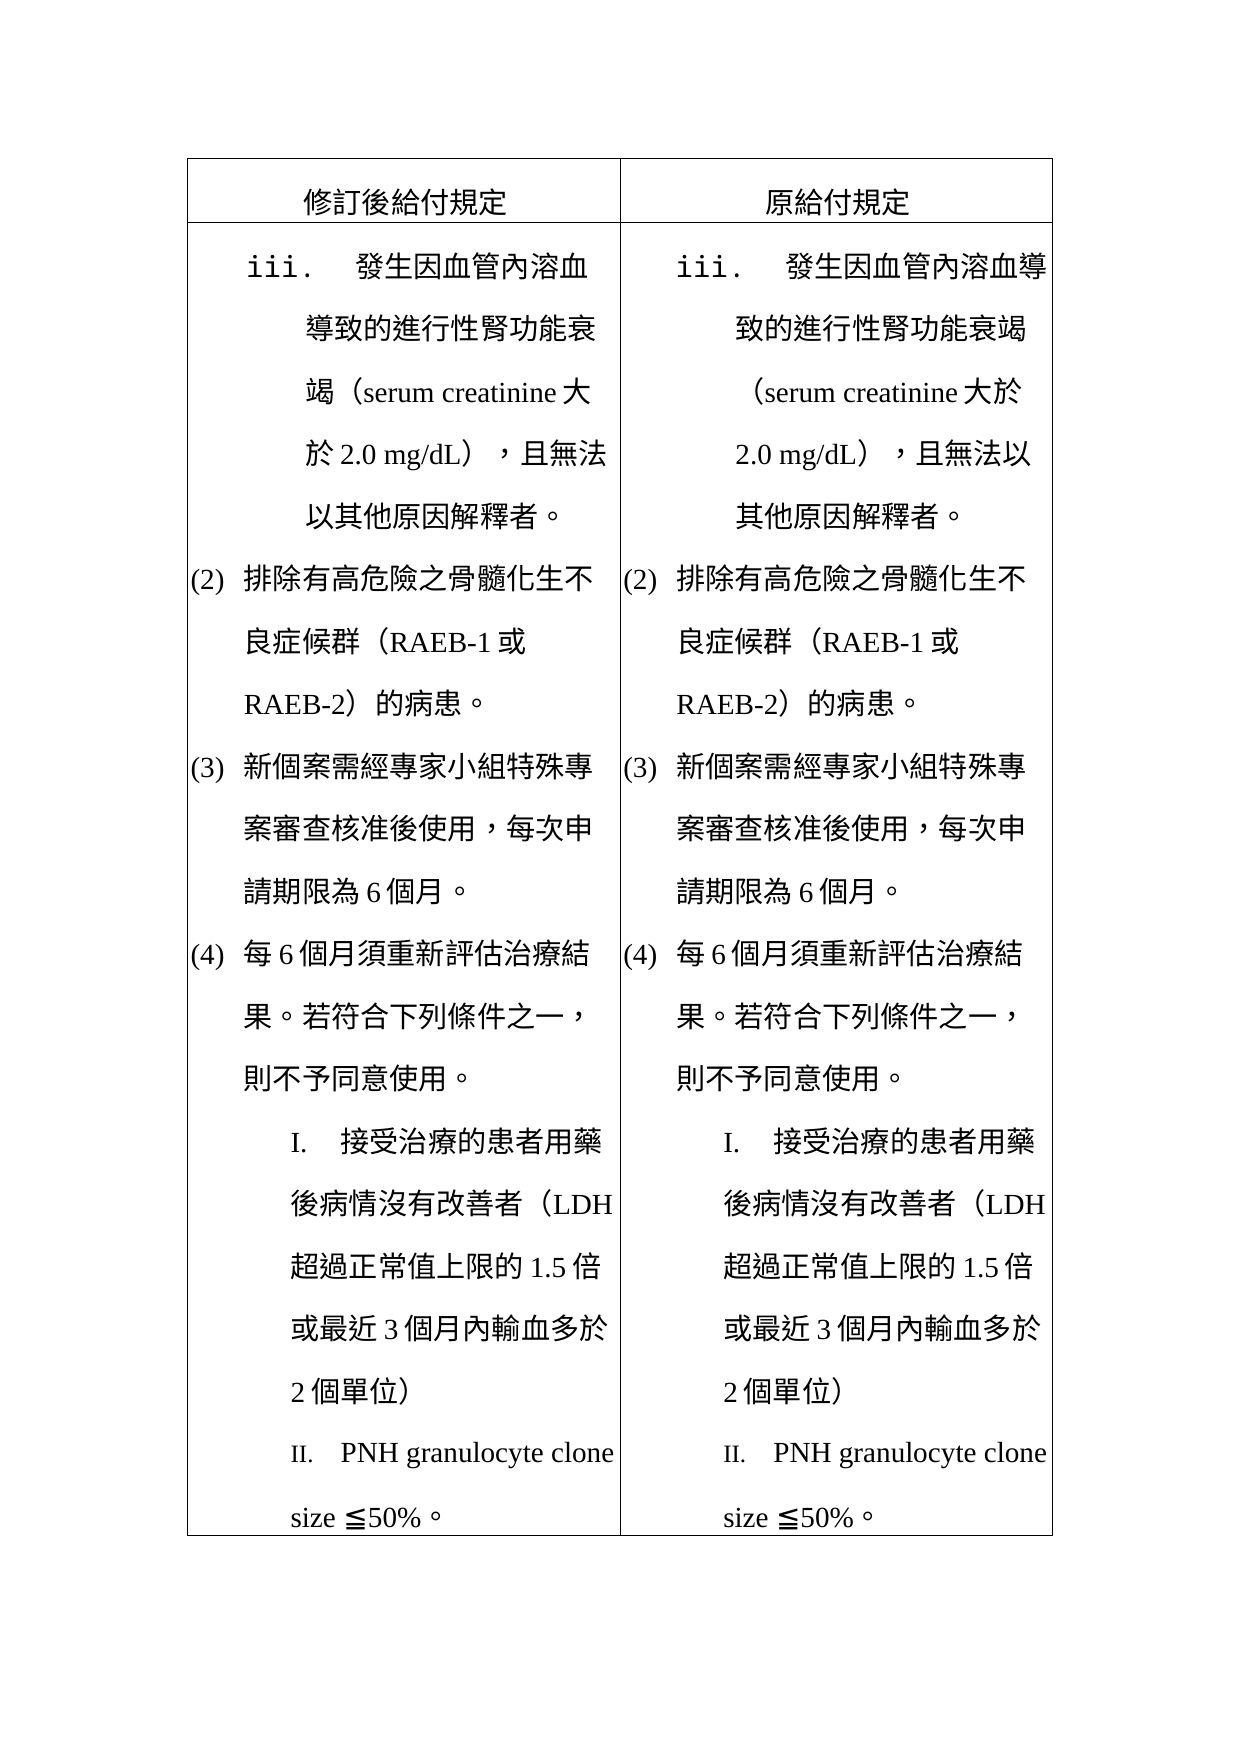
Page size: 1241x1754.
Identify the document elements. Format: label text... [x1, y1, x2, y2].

table_header 原給付規定 [621, 159, 1052, 222]
table_header 修訂後給付規定 [188, 159, 620, 222]
table_cell 8.2.10.Eculizumab（如Soliris）、ravulizumab (如Ultomiris)、crovalimab(如Piasky) ：（101/4/1、102/10/1、108/6/1、108/9/1、114/2/1、114/10/1) 用於經衛生福利部國民健康署認定之陣發性夜間血紅素尿症患者(crovalimab限用於13歲以上且體重40公斤以上之陣發性夜間血紅素尿症患者)：(108/6/1、114/2/1、114/10/1) 陣發性夜間血紅素尿症患者且PNH granulocyte clone size經兩種抗體確認大於50%，並符合下列條件之一者使用： 有溶血性貧血，血紅素濃度至少有兩次檢測數值低於7g/dL或有心肺功能不全症狀（New York Heart Association Class III或IV）且血紅素濃度低於9g/dL，並須長期大量輸血（3個月內至少輸血6個單位以上）。須排除其他原因引起之貧血，包括缺鐵性貧血或出血等。 有發生危及生命之虞之血栓並導致明顯器官功能受損者，但須排除其他已知原因引起之血栓。 任何位置之動脈血栓。 重要部位之靜脈性血栓，包括腦部靜脈、靜脈竇、上下腔靜脈、近端深部靜脈、肝靜脈或肝門靜脈血栓等。 發生因血管內溶血導致的進行性腎功能衰竭（serum creatinine大於2.0 mg/dL），且無法以其他原因解釋者。 排除有高危險之骨髓化生不良症候群（RAEB-1或RAEB-2）的病患。 新個案需經專家小組特殊專案審查核准後使用，每次申請期限為6個月。 每6個月須重新評估治療結果。若符合下列條件之一，則不予同意使用。 接受治療的患者用藥後病情沒有改善者（LDH超過正常值上限的1.5倍或最近3個月內輸血多於2個單位） PNH granulocyte clone size ≦50%。 發生嚴重再生不良性貧血者，其檢查結果符合下列兩項或兩項以上者：（102/10/1、114/2/1） 中性白血球數目(neutrophil count) <0.5x109/L。 血小板數目( platelet count) <20x109/L。 網狀細胞(reticulocytes) <25x109/L。 骨髓內造血細胞密度<30%。 ◎附表三十之一：全民健康保險使用陣發性夜間血紅素尿症治療藥品eculizumab、ravulizumab、crovalimab特殊專案審查申請表 ◎附表三十之二：陣發性夜間血紅素尿症患者特殊專案審查申請Soliris (eculizumab)、Ultomiris (ravulizumab)、Piasky(crovalimab)用藥檢附資料查檢表 用於經衛生福利部國民健康署認定之非典型性尿毒溶血症候群(Atypical Hemolytic Uremic Syndrome, aHUS)病人：(108/6/1、108/9/1) (1)~(7) 略。 另於114/2/1前已使用eculizumab之病人，符合續用申請條件者，得轉換至ravulizumab或crovalimab，惟使用ravulizumab或crovalimab無效後，不得再申請eculizumab。(114/2/1、114/10/1) 4.新病人限ravulizumab或crovalimab擇一使用。(114/10/1) 5.Ravulizumab或crovalimab惟在有耐受不良時方可轉換使用，且限轉換一次。(114/10/1) [188, 223, 620, 1535]
table_cell 8.2.10.Eculizumab（如Soliris）、ravulizumab (如Ultomiris)：（101/4/1、102/10/1、108/6/1、108/9/1、114/2/1） 用於經衛生福利部國民健康署認定之陣發性夜間血紅素尿症患者：(108/6/1、114/2/1) 陣發性夜間血紅素尿症患者且PNH granulocyte clone size經兩種抗體確認大於50%，並符合下列條件之一者使用： 有溶血性貧血，血紅素濃度至少有兩次檢測數值低於7g/dL或有心肺功能不全症狀（New York Heart Association Class III或IV）且血紅素濃度低於9g/dL，並須長期大量輸血（3個月內至少輸血6個單位以上）。須排除其他原因引起之貧血，包括缺鐵性貧血或出血等。 有發生危及生命之虞之血栓並導致明顯器官功能受損者，但須排除其他已知原因引起之血栓。 任何位置之動脈血栓。 重要部位之靜脈性血栓，包括腦部靜脈、靜脈竇、上下腔靜脈、近端深部靜脈、肝靜脈或肝門靜脈血栓等。 發生因血管內溶血導致的進行性腎功能衰竭（serum creatinine大於2.0 mg/dL），且無法以其他原因解釋者。 排除有高危險之骨髓化生不良症候群（RAEB-1或RAEB-2）的病患。 新個案需經專家小組特殊專案審查核准後使用，每次申請期限為6個月。 每6個月須重新評估治療結果。若符合下列條件之一，則不予同意使用。 接受治療的患者用藥後病情沒有改善者（LDH超過正常值上限的1.5倍或最近3個月內輸血多於2個單位） PNH granulocyte clone size ≦50%。 發生嚴重再生不良性貧血者，其檢查結果符合下列兩項或兩項以上者：（102/10/1、114/2/1） 中性白血球數目(neutrophil count) <0.5x109/L。 血小板數目( platelet count) <20x109/L。 網狀細胞(reticulocytes) <25x109/L。 骨髓內造血細胞密度 <30%。 ◎附表三十之一：全民健康保險使用陣發性夜間血紅素尿症治療藥品eculizumab、ravulizumab特殊專案審查申請表 ◎附表三十之二：陣發性夜間血紅素尿症患者特殊專案審查申請Soliris (eculizumab)、Ultomiris (ravulizumab)用藥檢附資料查檢表 用於經衛生福利部國民健康署認定之非典型性尿毒溶血症候群(Atypical Hemolytic Uremic Syndrome, aHUS)病人：(108/6/1、108/9/1) (1)~(7) 略。 另於114/2/1前已使用eculizumab之病人，符合續用申請條件者，得轉換至ravulizumab，惟使用ravulizumab無效後，不得再申請eculizumab。(114/2/1) [621, 223, 1052, 1535]
